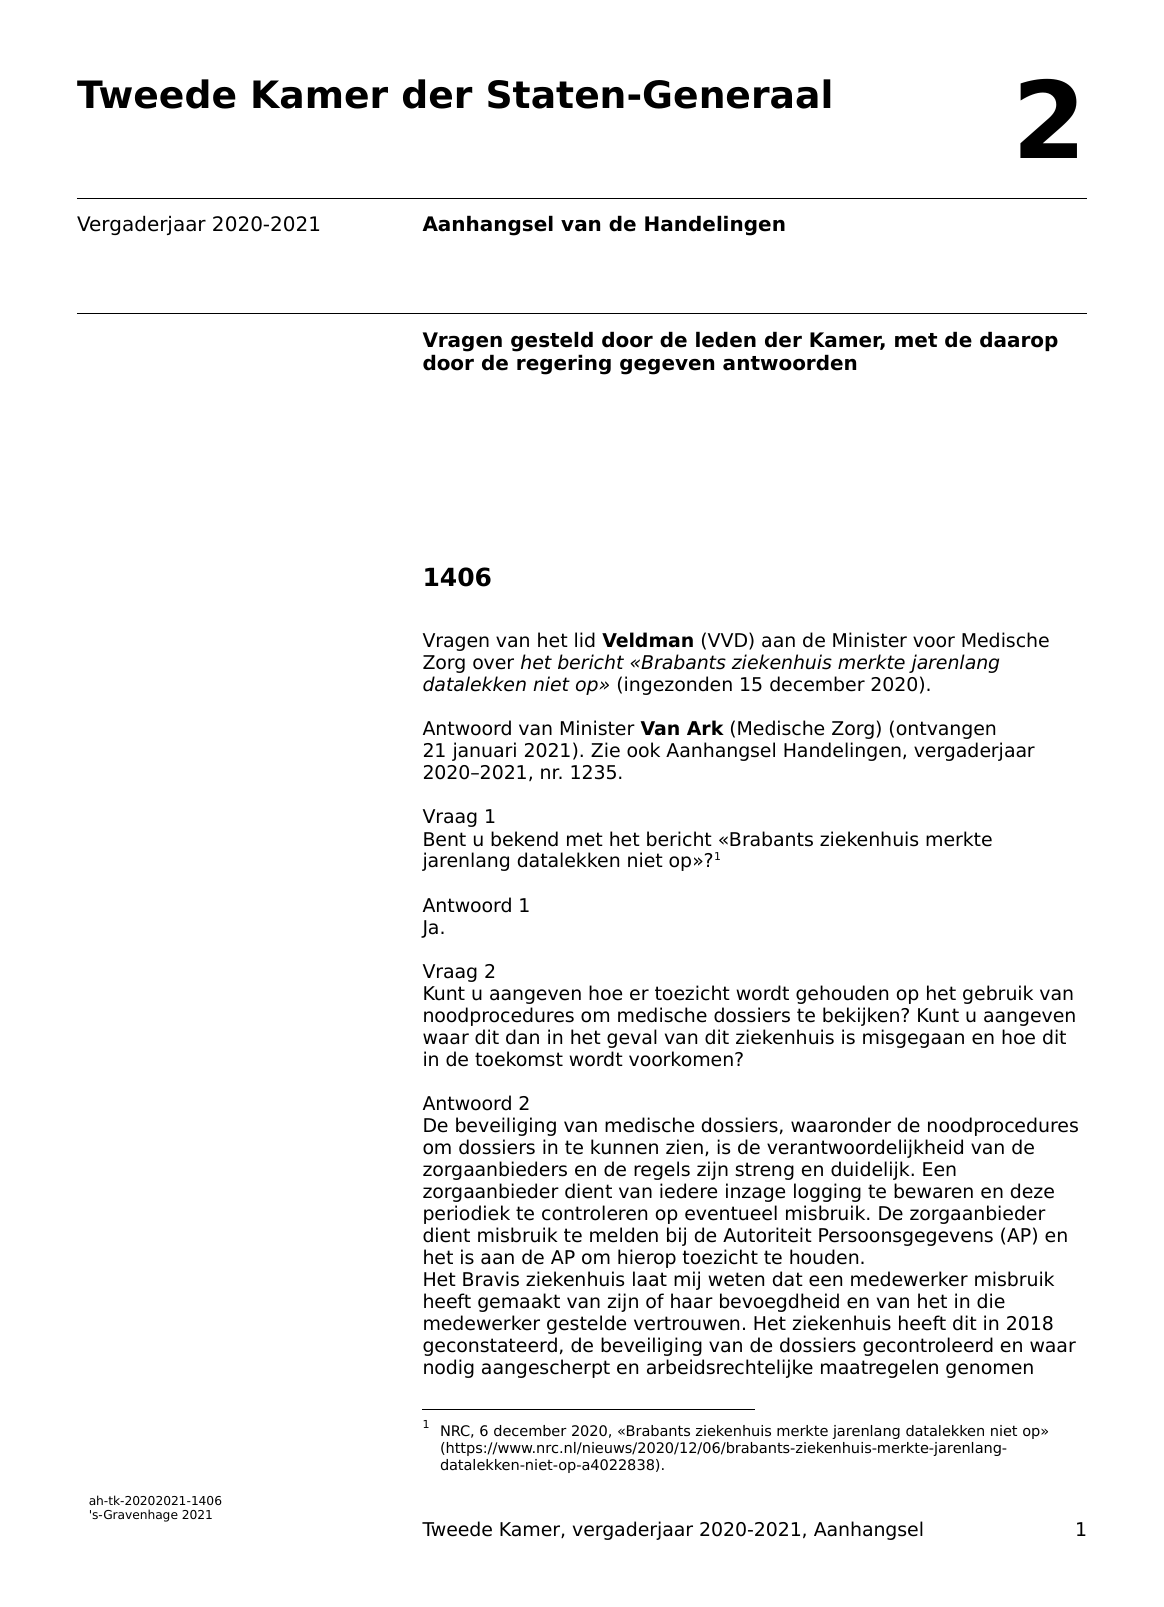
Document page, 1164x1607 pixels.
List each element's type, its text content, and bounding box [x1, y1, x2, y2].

text Vragen van het lid Veldman (VVD) aan de Minister voor Medische Zorg over het bericht «Brabants ziekenhuis merkte jarenlang datalekken niet op» (ingezonden 15 december 2020). [422, 630, 1087, 696]
text 's-Gravenhage 2021 [88, 1508, 323, 1522]
text Bent u bekend met het bericht «Brabants ziekenhuis merkte jarenlang datalekken niet op»? [422, 828, 1087, 872]
table_header Tweede Kamer der Staten-Generaal [77, 59, 886, 198]
table_cell Aanhangsel van de Handelingen [422, 199, 1087, 313]
text Vraag 2 [422, 961, 1087, 983]
text Antwoord van Minister Van Ark (Medische Zorg) (ontvangen 21 januari 2021). Zie ook Aanhangsel Handelingen, vergaderjaar 2020–2021, nr. 1235. [422, 718, 1087, 784]
table_cell Vergaderjaar 2020-2021 [77, 199, 422, 313]
text Antwoord 1 [422, 894, 1087, 917]
text 1406 [422, 563, 1087, 592]
text ah-tk-20202021-1406 [88, 1494, 323, 1508]
text Antwoord 2 [422, 1093, 1087, 1115]
text Kunt u aangeven hoe er toezicht wordt gehouden op het gebruik van noodprocedures om medische dossiers te bekijken? Kunt u aangeven waar dit dan in het geval van dit ziekenhuis is misgegaan en hoe dit in de toekomst wordt voorkomen? [422, 983, 1087, 1071]
text Vraag 1 [422, 806, 1087, 828]
text Het Bravis ziekenhuis laat mij weten dat een medewerker misbruik heeft gemaakt van zijn of haar bevoegdheid en van het in die medewerker gestelde vertrouwen. Het ziekenhuis heeft dit in 2018 geconstateerd, de beveiliging van de dossiers gecontroleerd en waar nodig aangescherpt en arbeidsrechtelijke maatregelen genomen [422, 1269, 1087, 1378]
text NRC, 6 december 2020, «Brabants ziekenhuis merkte jarenlang datalekken niet op» (https://www.nrc.nl/nieuws/2020/12/06/brabants-ziekenhuis-merkte-jarenlang-datalekken-niet-op-a4022838). [422, 1418, 1087, 1474]
text Ja. [422, 917, 1087, 938]
table_cell Vragen gesteld door de leden der Kamer, met de daarop door de regering gegeven antwoorden [422, 314, 1087, 375]
table_cell [77, 314, 422, 375]
text De beveiliging van medische dossiers, waaronder de noodprocedures om dossiers in te kunnen zien, is de verantwoordelijkheid van de zorgaanbieders en de regels zijn streng en duidelijk. Een zorgaanbieder dient van iedere inzage logging te bewaren en deze periodiek te controleren op eventueel misbruik. De zorgaanbieder dient misbruik te melden bij de Autoriteit Persoonsgegevens (AP) en het is aan de AP om hierop toezicht te houden. [422, 1115, 1087, 1269]
table_header 2 [886, 59, 1087, 198]
